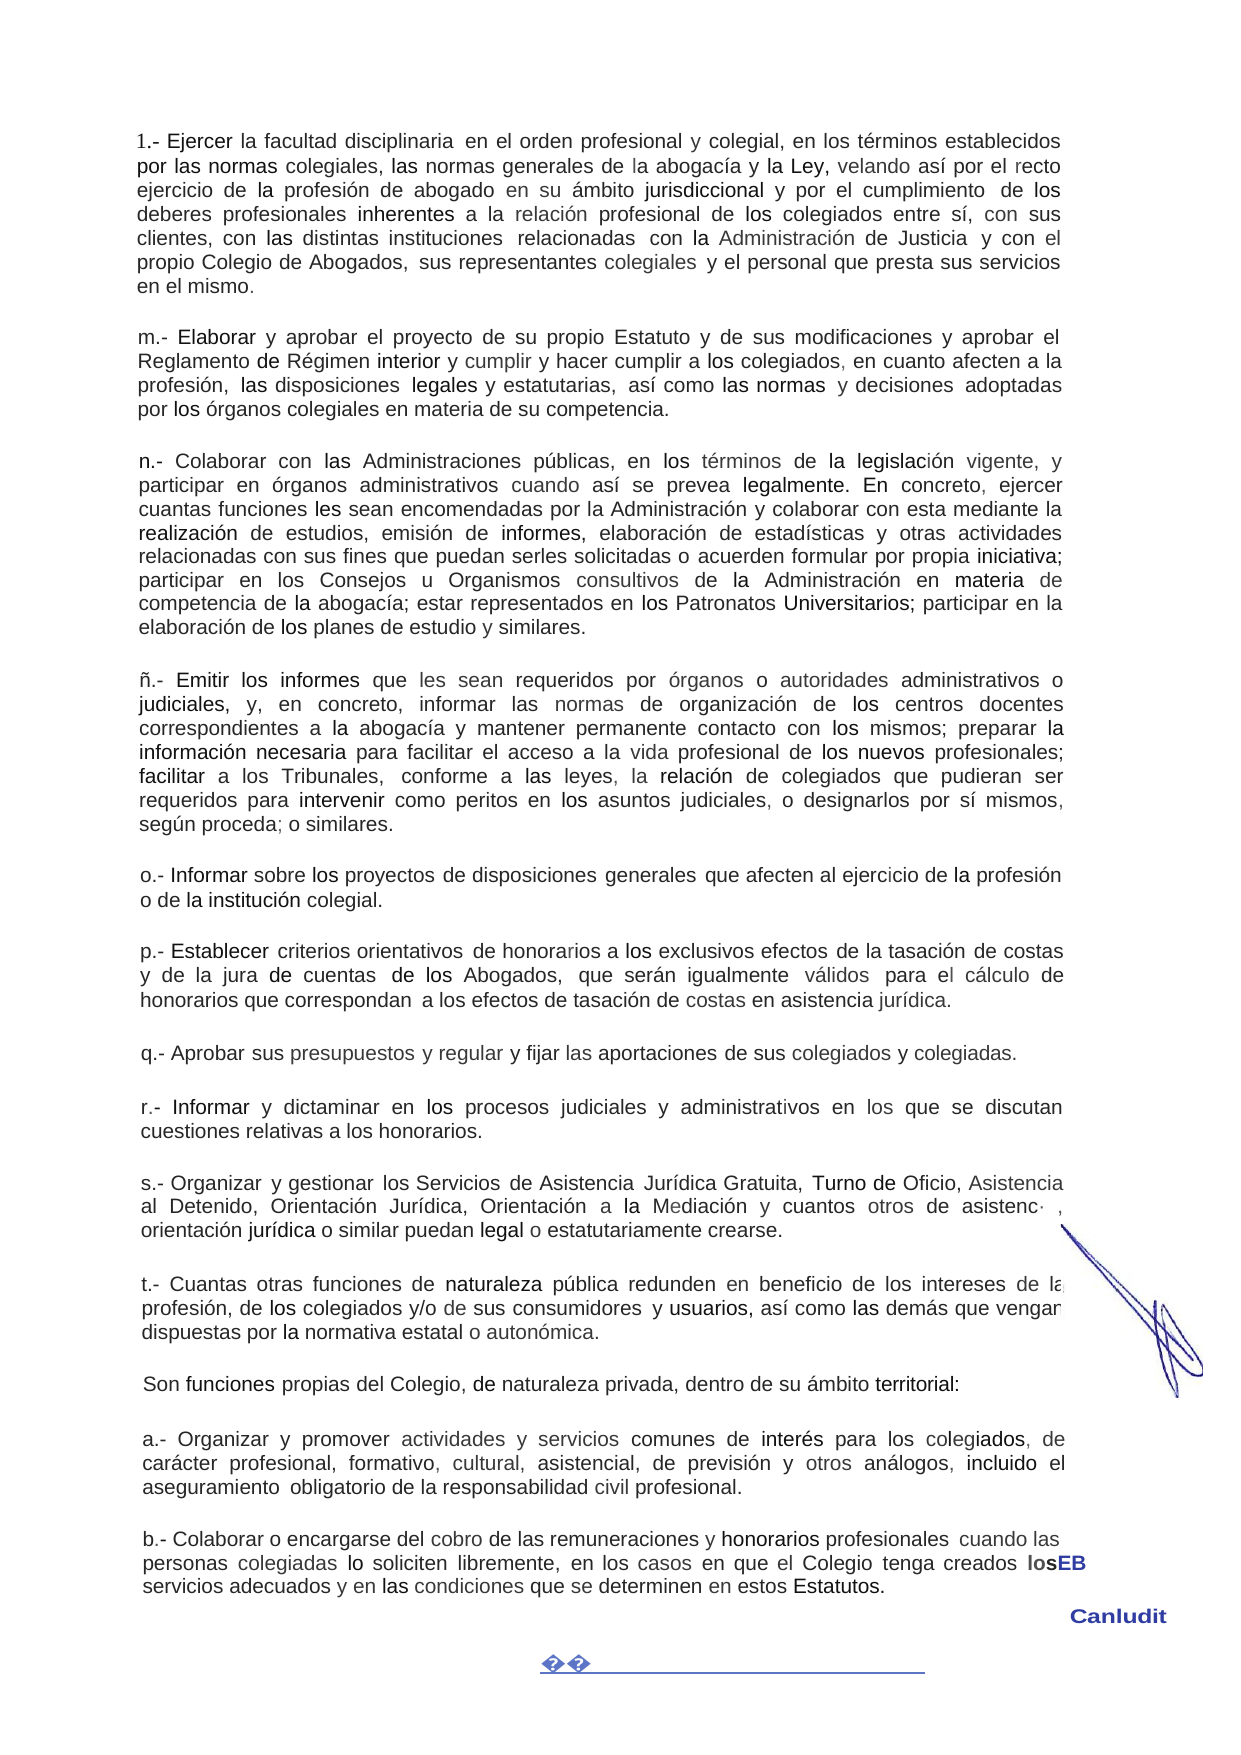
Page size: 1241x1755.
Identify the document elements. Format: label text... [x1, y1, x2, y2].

text s.- Organizar y gestionar los Servicios de Asistencia Jurídica Gratuita, Turno de Oficio, Asistencia al Detenido, Orientación Jurídica, Orientación a la Mediación y cuantos otros de asistenc· , orientación jurídica o similar puedan legal o estatutariamente crearse. [141, 1170, 1064, 1242]
text q.- Aprobar sus presupuestos y regular y fijar las aportaciones de sus colegiados y colegiadas. [141, 1041, 1241, 1065]
text �� [540, 1651, 1241, 1675]
text m.- Elaborar y aprobar el proyecto de su propio Estatuto y de sus modificaciones y aprobar el Reglamento de Régimen interior y cumplir y hacer cumplir a los colegiados, en cuanto afecten a la profesión, las disposiciones legales y estatutarias, así como las normas y decisiones adoptadas por los órganos colegiales en materia de su competencia. [137, 324, 1062, 420]
text p.- Establecer criterios orientativos de honorarios a los exclusivos efectos de la tasación de costas y de la jura de cuentas de los Abogados, que serán igualmente válidos para el cálculo de honorarios que correspondan a los efectos de tasación de costas en asistencia jurídica. [140, 939, 1064, 1011]
text t.- Cuantas otras funciones de naturaleza pública redunden en beneficio de los intereses de la profesión, de los colegiados y/o de sus consumidores y usuarios, así como las demás que vengan dispuestas por la normativa estatal o autonómica. [141, 1272, 1060, 1344]
text Son funciones propias del Colegio, de naturaleza privada, dentro de su ámbito territorial: [143, 1372, 1060, 1396]
text n.- Colaborar con las Administraciones públicas, en los términos de la legislación vigente, y participar en órganos administrativos cuando así se prevea legalmente. En concreto, ejercer cuantas funciones les sean encomendadas por la Administración y colaborar con esta mediante la realización de estudios, emisión de informes, elaboración de estadísticas y otras actividades relacionadas con sus fines que puedan serles solicitadas o acuerden formular por propia iniciativa; participar en los Consejos u Organismos consultivos de la Administración en materia de competencia de la abogacía; estar representados en los Patronatos Universitarios; participar en la elaboración de los planes de estudio y similares. [138, 450, 1063, 638]
text b.- Colaborar o encargarse del cobro de las remuneraciones y honorarios profesionales cuando las personas colegiadas lo soliciten libremente, en los casos en que el Colegio tenga creados losEB servicios adecuados y en las condiciones que se determinen en estos Estatutos. [142, 1526, 1099, 1598]
text r.- Informar y dictaminar en los procesos judiciales y administrativos en los que se discutan cuestiones relativas a los honorarios. [140, 1094, 1063, 1142]
text Canludit [29, 1605, 1167, 1627]
text 1.- Ejercer la facultad disciplinaria en el orden profesional y colegial, en los términos establecidos por las normas colegiales, las normas generales de la abogacía y la Ley, velando así por el recto ejercicio de la profesión de abogado en su ámbito jurisdiccional y por el cumplimiento de los deberes profesionales inherentes a la relación profesional de los colegiados entre sí, con sus clientes, con las distintas instituciones relacionadas con la Administración de Justicia y con el propio Colegio de Abogados, sus representantes colegiales y el personal que presta sus servicios en el mismo. [136, 128, 1061, 297]
text ñ.- Emitir los informes que les sean requeridos por órganos o autoridades administrativos o judiciales, y, en concreto, informar las normas de organización de los centros docentes correspondientes a la abogacía y mantener permanente contacto con los mismos; preparar la información necesaria para facilitar el acceso a la vida profesional de los nuevos profesionales; facilitar a los Tribunales, conforme a las leyes, la relación de colegiados que pudieran ser requeridos para intervenir como peritos en los asuntos judiciales, o designarlos por sí mismos, según proceda; o similares. [139, 668, 1064, 836]
text o.- Informar sobre los proyectos de disposiciones generales que afecten al ejercicio de la profesión o de la institución colegial. [140, 863, 1062, 911]
text a.- Organizar y promover actividades y servicios comunes de interés para los colegiados, de carácter profesional, formativo, cultural, asistencial, de previsión y otros análogos, incluido el aseguramiento obligatorio de la responsabilidad civil profesional. [142, 1427, 1065, 1499]
